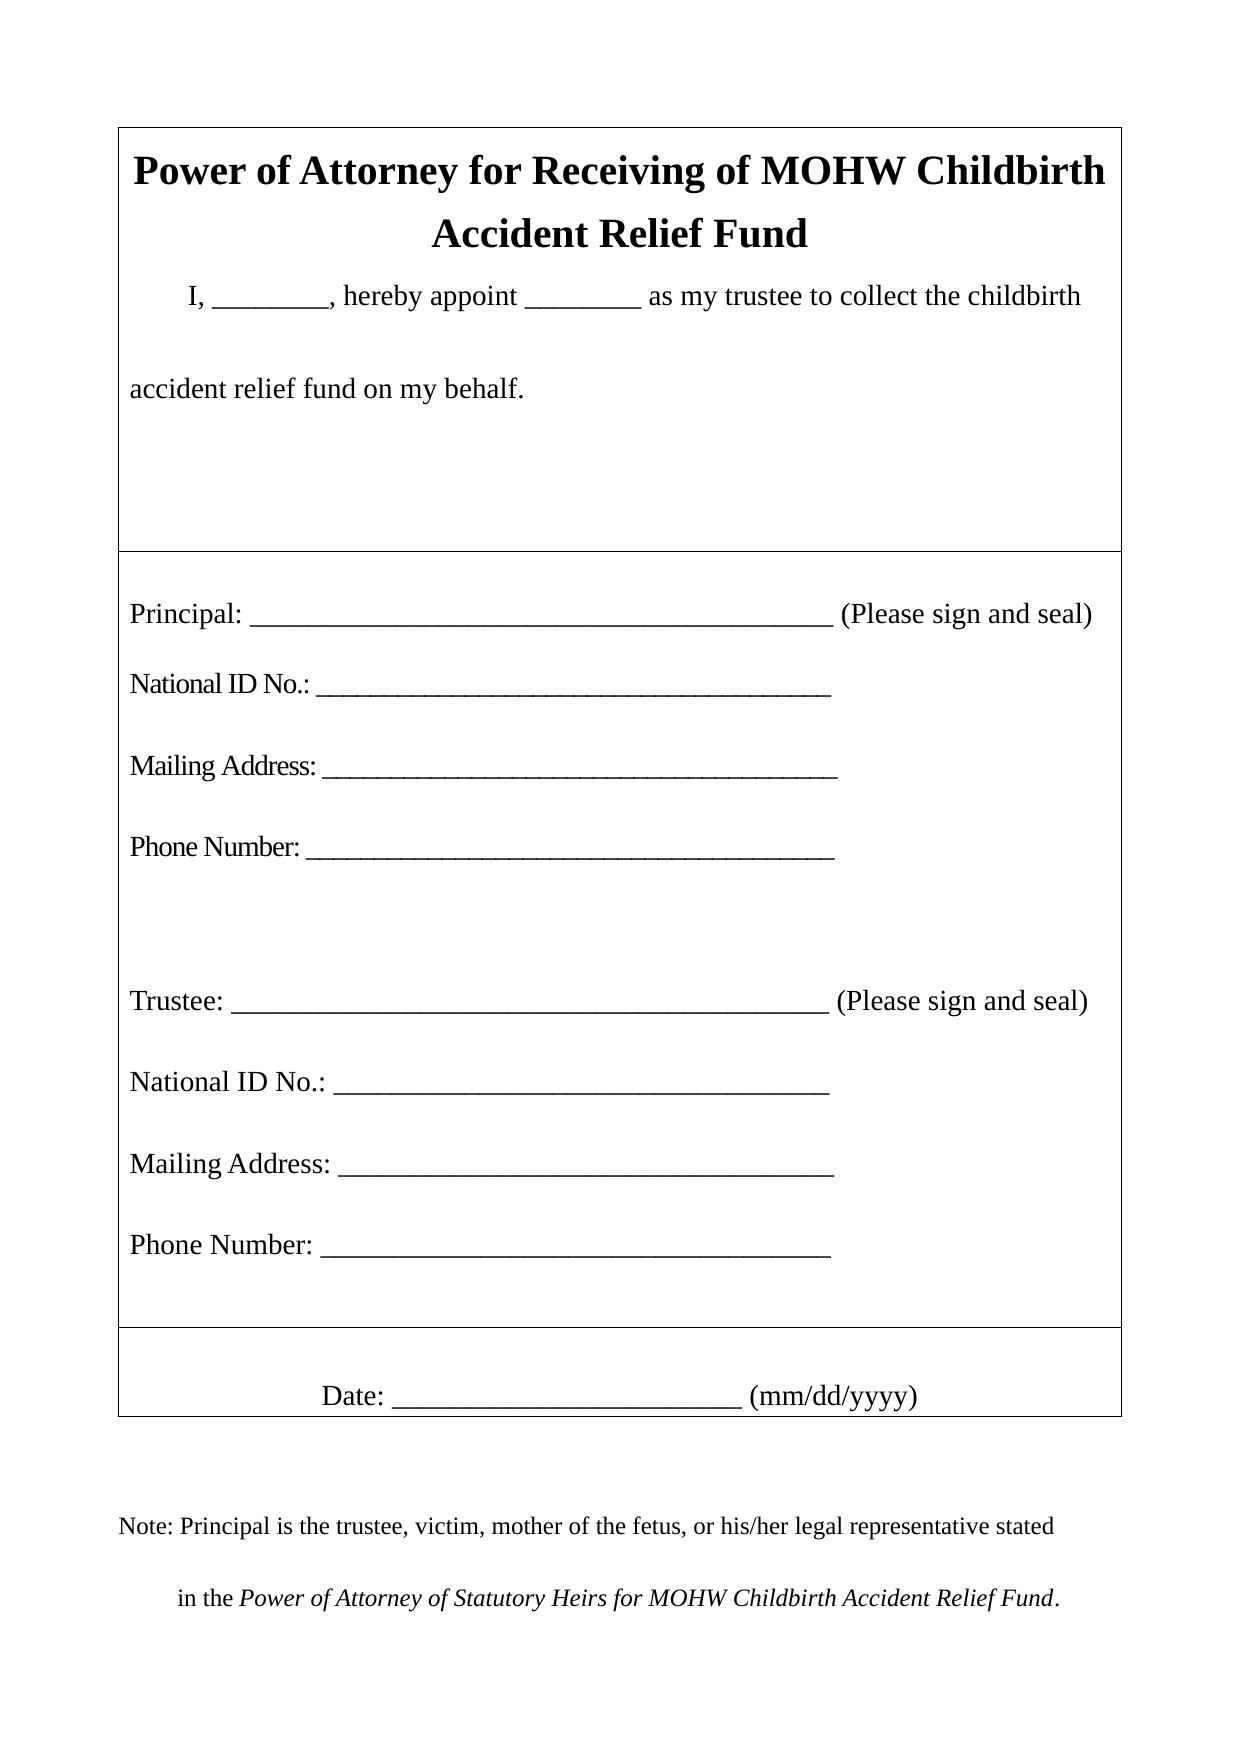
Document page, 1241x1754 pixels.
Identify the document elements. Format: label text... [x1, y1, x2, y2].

table_cell Principal: ________________________________________ (Please sign and seal) National ID No.: ______________________________________ Mailing Address: ______________________________________ Phone Number: _______________________________________ Trustee: _________________________________________ (Please sign and seal) National ID No.: __________________________________ Mailing Address: __________________________________ Phone Number: ___________________________________ [119, 552, 1121, 1327]
table_header Power of Attorney for Receiving of MOHW Childbirth Accident Relief Fund I, ________, hereby appoint ________ as my trustee to collect the childbirth accident relief fund on my behalf. [119, 128, 1121, 551]
table_cell Date: ________________________ (mm/dd/yyyy) [119, 1328, 1121, 1416]
text Note: Principal is the trustee, victim, mother of the fetus, or his/her legal representative stated in the Power of Attorney of Statutory Heirs for MOHW Childbirth Accident Relief Fund. [118, 1483, 1063, 1618]
